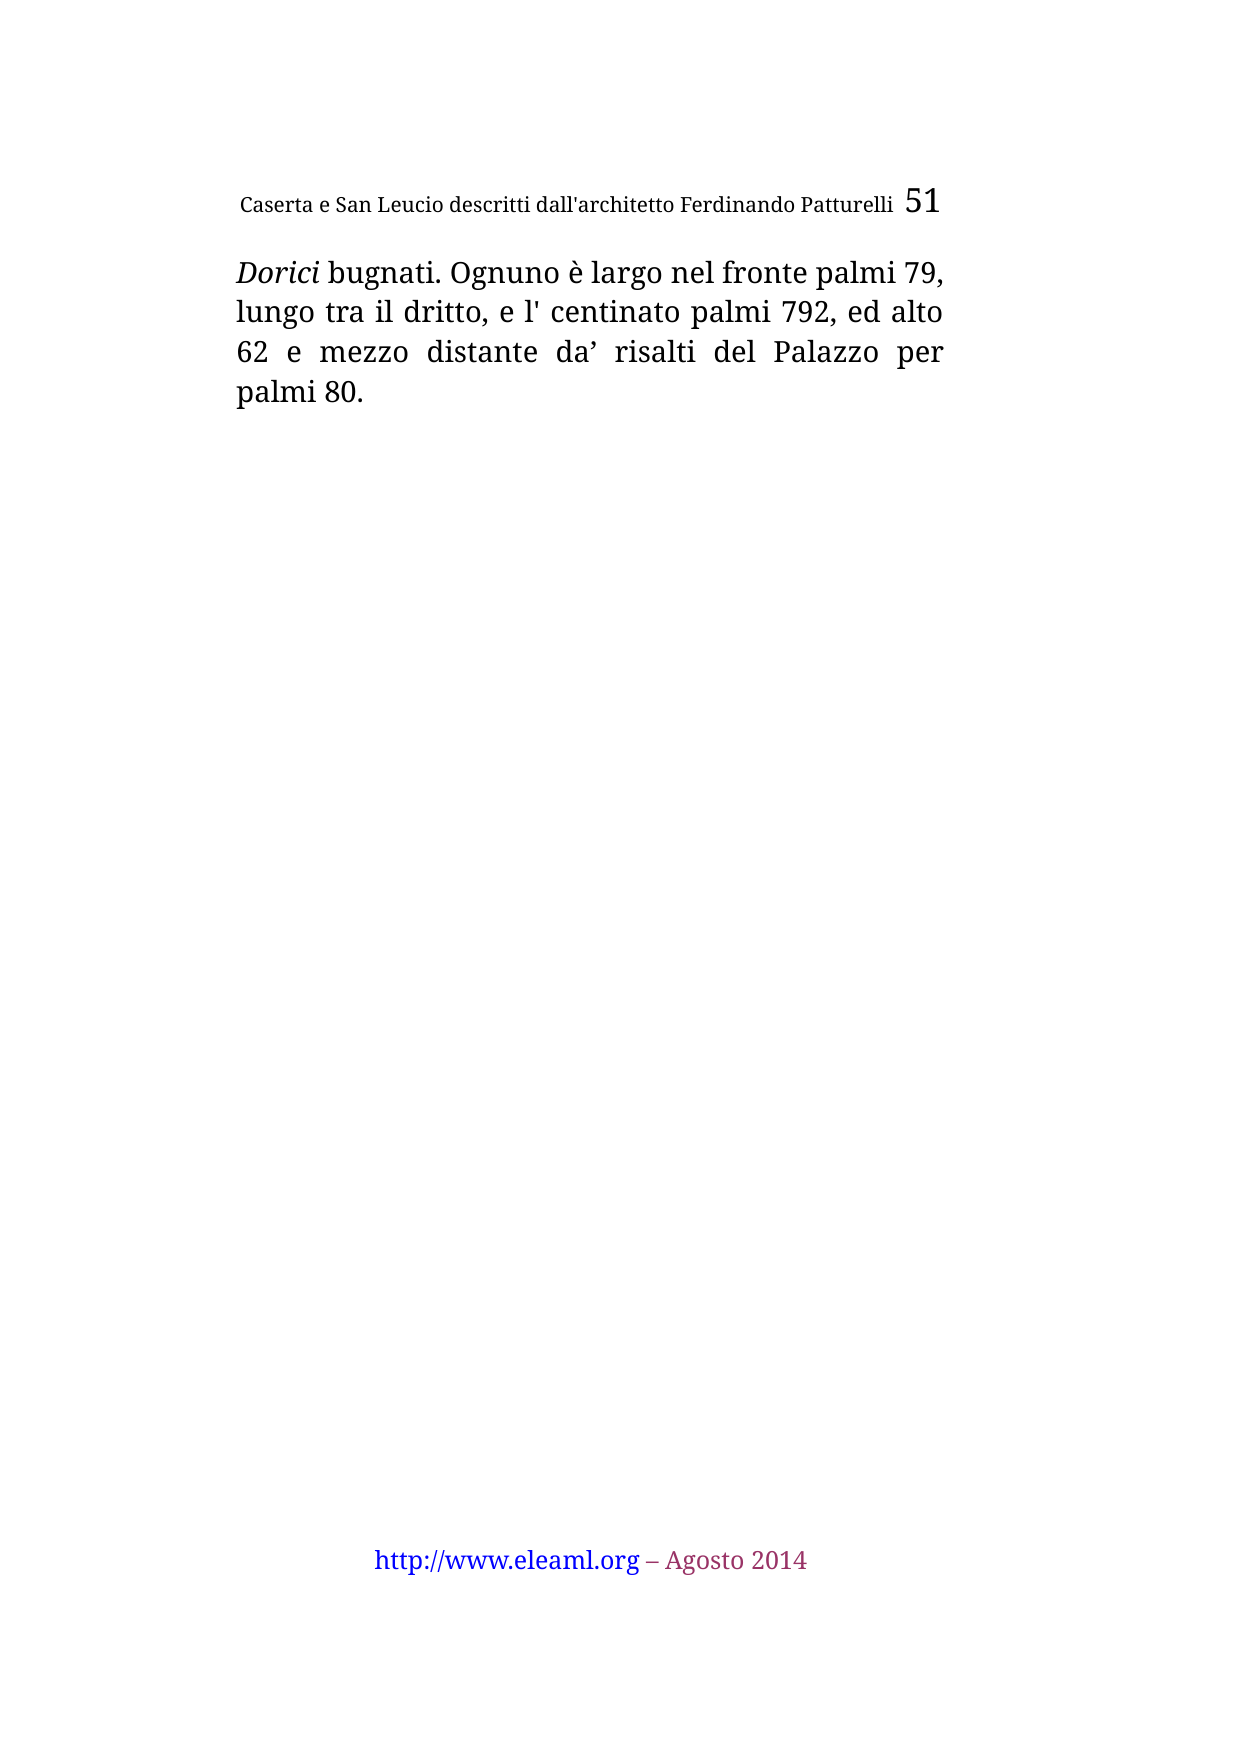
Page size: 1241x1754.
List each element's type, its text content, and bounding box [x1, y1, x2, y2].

text Dorici bugnati. Ognuno è largo nel fronte palmi 79, lungo tra il dritto, e l' centinato palmi 792, ed alto 62 e mezzo distante da’ risalti del Palazzo per palmi 80. [236, 252, 945, 411]
